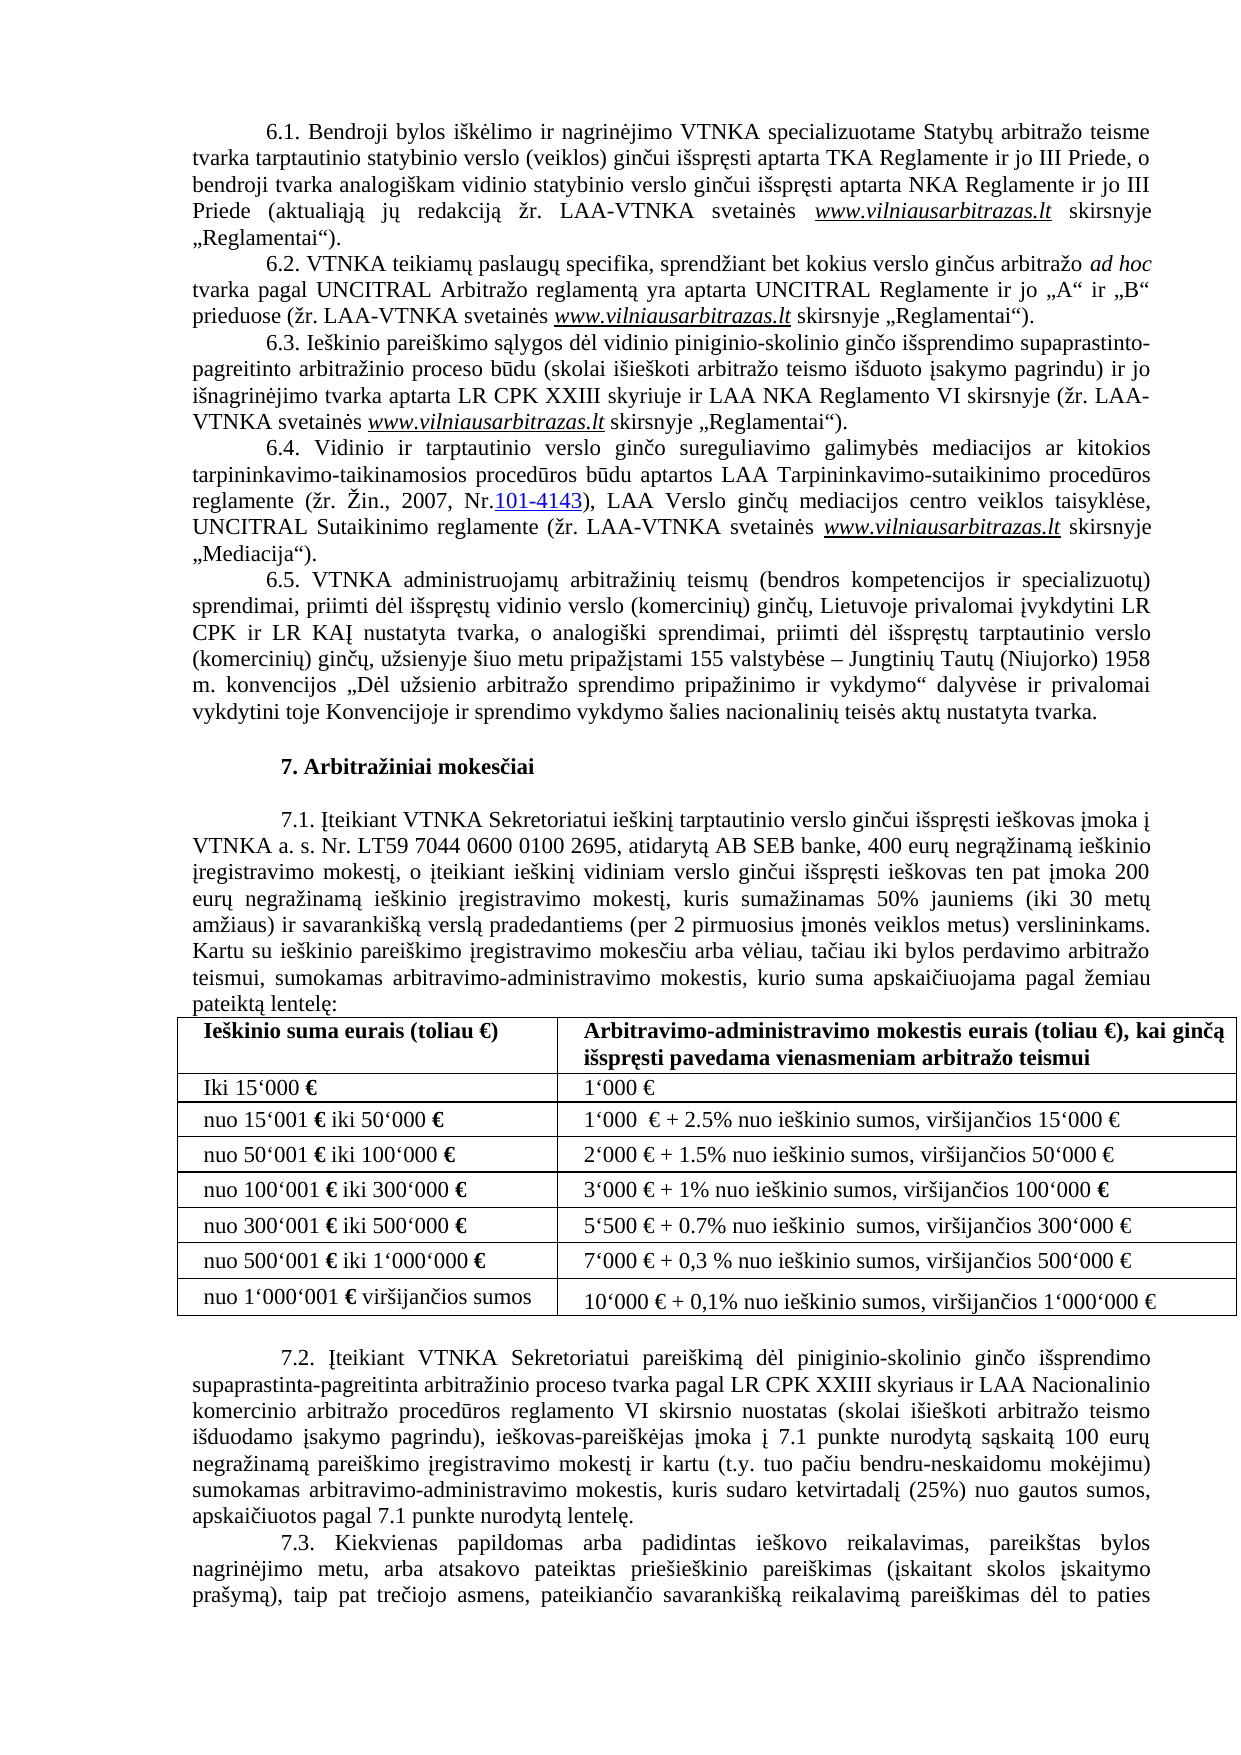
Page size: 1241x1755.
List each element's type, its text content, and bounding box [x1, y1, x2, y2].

table_cell 1‘000 € [558, 1074, 1236, 1101]
text 6.2. VTNKA teikiamų paslaugų specifika, sprendžiant bet kokius verslo ginčus arbitražo ad hoc tvarka pagal UNCITRAL Arbitražo reglamentą yra aptarta UNCITRAL Reglamente ir jo „A“ ir „B“ prieduose (žr. LAA-VTNKA svetainės www.vilniausarbitrazas.lt skirsnyje „Reglamentai“). [192, 250, 1152, 329]
table_cell 2‘000 € + 1.5% nuo ieškinio sumos, viršijančios 50‘000 € [558, 1137, 1236, 1171]
text 7.3. Kiekvienas papildomas arba padidintas ieškovo reikalavimas, pareikštas bylos nagrinėjimo metu, arba atsakovo pateiktas priešieškinio pareiškimas (įskaitant skolos įskaitymo prašymą), taip pat trečiojo asmens, pateikiančio savarankišką reikalavimą pareiškimas dėl to paties [192, 1529, 1152, 1608]
table_cell 7‘000 € + 0,3 % nuo ieškinio sumos, viršijančios 500‘000 € [558, 1243, 1236, 1278]
table_cell 3‘000 € + 1% nuo ieškinio sumos, viršijančios 100‘000 € [558, 1173, 1236, 1207]
text 6.3. Ieškinio pareiškimo sąlygos dėl vidinio piniginio-skolinio ginčo išsprendimo supaprastinto-pagreitinto arbitražinio proceso būdu (skolai išieškoti arbitražo teismo išduoto įsakymo pagrindu) ir jo išnagrinėjimo tvarka aptarta LR CPK XXIII skyriuje ir LAA NKA Reglamento VI skirsnyje (žr. LAA-VTNKA svetainės www.vilniausarbitrazas.lt skirsnyje „Reglamentai“). [192, 329, 1152, 434]
table_cell nuo 300‘001 € iki 500‘000 € [178, 1208, 557, 1242]
table_cell 10‘000 € + 0,1% nuo ieškinio sumos, viršijančios 1‘000‘000 € [558, 1279, 1236, 1314]
table_header Arbitravimo-administravimo mokestis eurais (toliau €), kai ginčą išspręsti pavedama vienasmeniam arbitražo teismui [558, 1018, 1236, 1073]
text 6.4. Vidinio ir tarptautinio verslo ginčo sureguliavimo galimybės mediacijos ar kitokios tarpininkavimo-taikinamosios procedūros būdu aptartos LAA Tarpininkavimo-sutaikinimo procedūros reglamente (žr. Žin., 2007, Nr.101-4143), LAA Verslo ginčų mediacijos centro veiklos taisyklėse, UNCITRAL Sutaikinimo reglamente (žr. LAA-VTNKA svetainės www.vilniausarbitrazas.lt skirsnyje „Mediacija“). [192, 434, 1152, 566]
table_cell nuo 1‘000‘001 € viršijančios sumos [178, 1279, 557, 1314]
text 6.1. Bendroji bylos iškėlimo ir nagrinėjimo VTNKA specializuotame Statybų arbitražo teisme tvarka tarptautinio statybinio verslo (veiklos) ginčui išspręsti aptarta TKA Reglamente ir jo III Priede, o bendroji tvarka analogiškam vidinio statybinio verslo ginčui išspręsti aptarta NKA Reglamente ir jo III Priede (aktualiąją jų redakciją žr. LAA-VTNKA svetainės www.vilniausarbitrazas.lt skirsnyje „Reglamentai“). [192, 118, 1152, 250]
table_cell nuo 15‘001 € iki 50‘000 € [178, 1103, 557, 1136]
table_cell nuo 500‘001 € iki 1‘000‘000 € [178, 1243, 557, 1278]
text 6.5. VTNKA administruojamų arbitražinių teismų (bendros kompetencijos ir specializuotų) sprendimai, priimti dėl išspręstų vidinio verslo (komercinių) ginčų, Lietuvoje privalomai įvykdytini LR CPK ir LR KAĮ nustatyta tvarka, o analogiški sprendimai, priimti dėl išspręstų tarptautinio verslo (komercinių) ginčų, užsienyje šiuo metu pripažįstami 155 valstybėse – Jungtinių Tautų (Niujorko) 1958 m. konvencijos „Dėl užsienio arbitražo sprendimo pripažinimo ir vykdymo“ dalyvėse ir privalomai vykdytini toje Konvencijoje ir sprendimo vykdymo šalies nacionalinių teisės aktų nustatyta tvarka. [192, 566, 1152, 724]
table_header Ieškinio suma eurais (toliau €) [178, 1018, 557, 1073]
table_cell nuo 50‘001 € iki 100‘000 € [178, 1137, 557, 1171]
text 7. Arbitražiniai mokesčiai [192, 753, 1152, 779]
table_cell 1‘000 € + 2.5% nuo ieškinio sumos, viršijančios 15‘000 € [558, 1103, 1236, 1136]
table_cell nuo 100‘001 € iki 300‘000 € [178, 1173, 557, 1207]
table_cell 5‘500 € + 0.7% nuo ieškinio sumos, viršijančios 300‘000 € [558, 1208, 1236, 1242]
text 7.2. Įteikiant VTNKA Sekretoriatui pareiškimą dėl piniginio-skolinio ginčo išsprendimo supaprastinta-pagreitinta arbitražinio proceso tvarka pagal LR CPK XXIII skyriaus ir LAA Nacionalinio komercinio arbitražo procedūros reglamento VI skirsnio nuostatas (skolai išieškoti arbitražo teismo išduodamo įsakymo pagrindu), ieškovas-pareiškėjas įmoka į 7.1 punkte nurodytą sąskaitą 100 eurų negražinamą pareiškimo įregistravimo mokestį ir kartu (t.y. tuo pačiu bendru-neskaidomu mokėjimu) sumokamas arbitravimo-administravimo mokestis, kuris sudaro ketvirtadalį (25%) nuo gautos sumos, apskaičiuotos pagal 7.1 punkte nurodytą lentelę. [192, 1344, 1152, 1529]
table_cell Iki 15‘000 € [178, 1074, 557, 1101]
text 7.1. Įteikiant VTNKA Sekretoriatui ieškinį tarptautinio verslo ginčui išspręsti ieškovas įmoka į VTNKA a. s. Nr. LT59 7044 0600 0100 2695, atidarytą AB SEB banke, 400 eurų negrąžinamą ieškinio įregistravimo mokestį, o įteikiant ieškinį vidiniam verslo ginčui išspręsti ieškovas ten pat įmoka 200 eurų negražinamą ieškinio įregistravimo mokestį, kuris sumažinamas 50% jauniems (iki 30 metų amžiaus) ir savarankišką verslą pradedantiems (per 2 pirmuosius įmonės veiklos metus) verslininkams. Kartu su ieškinio pareiškimo įregistravimo mokesčiu arba vėliau, tačiau iki bylos perdavimo arbitražo teismui, sumokamas arbitravimo-administravimo mokestis, kurio suma apskaičiuojama pagal žemiau pateiktą lentelę: [192, 806, 1152, 1017]
